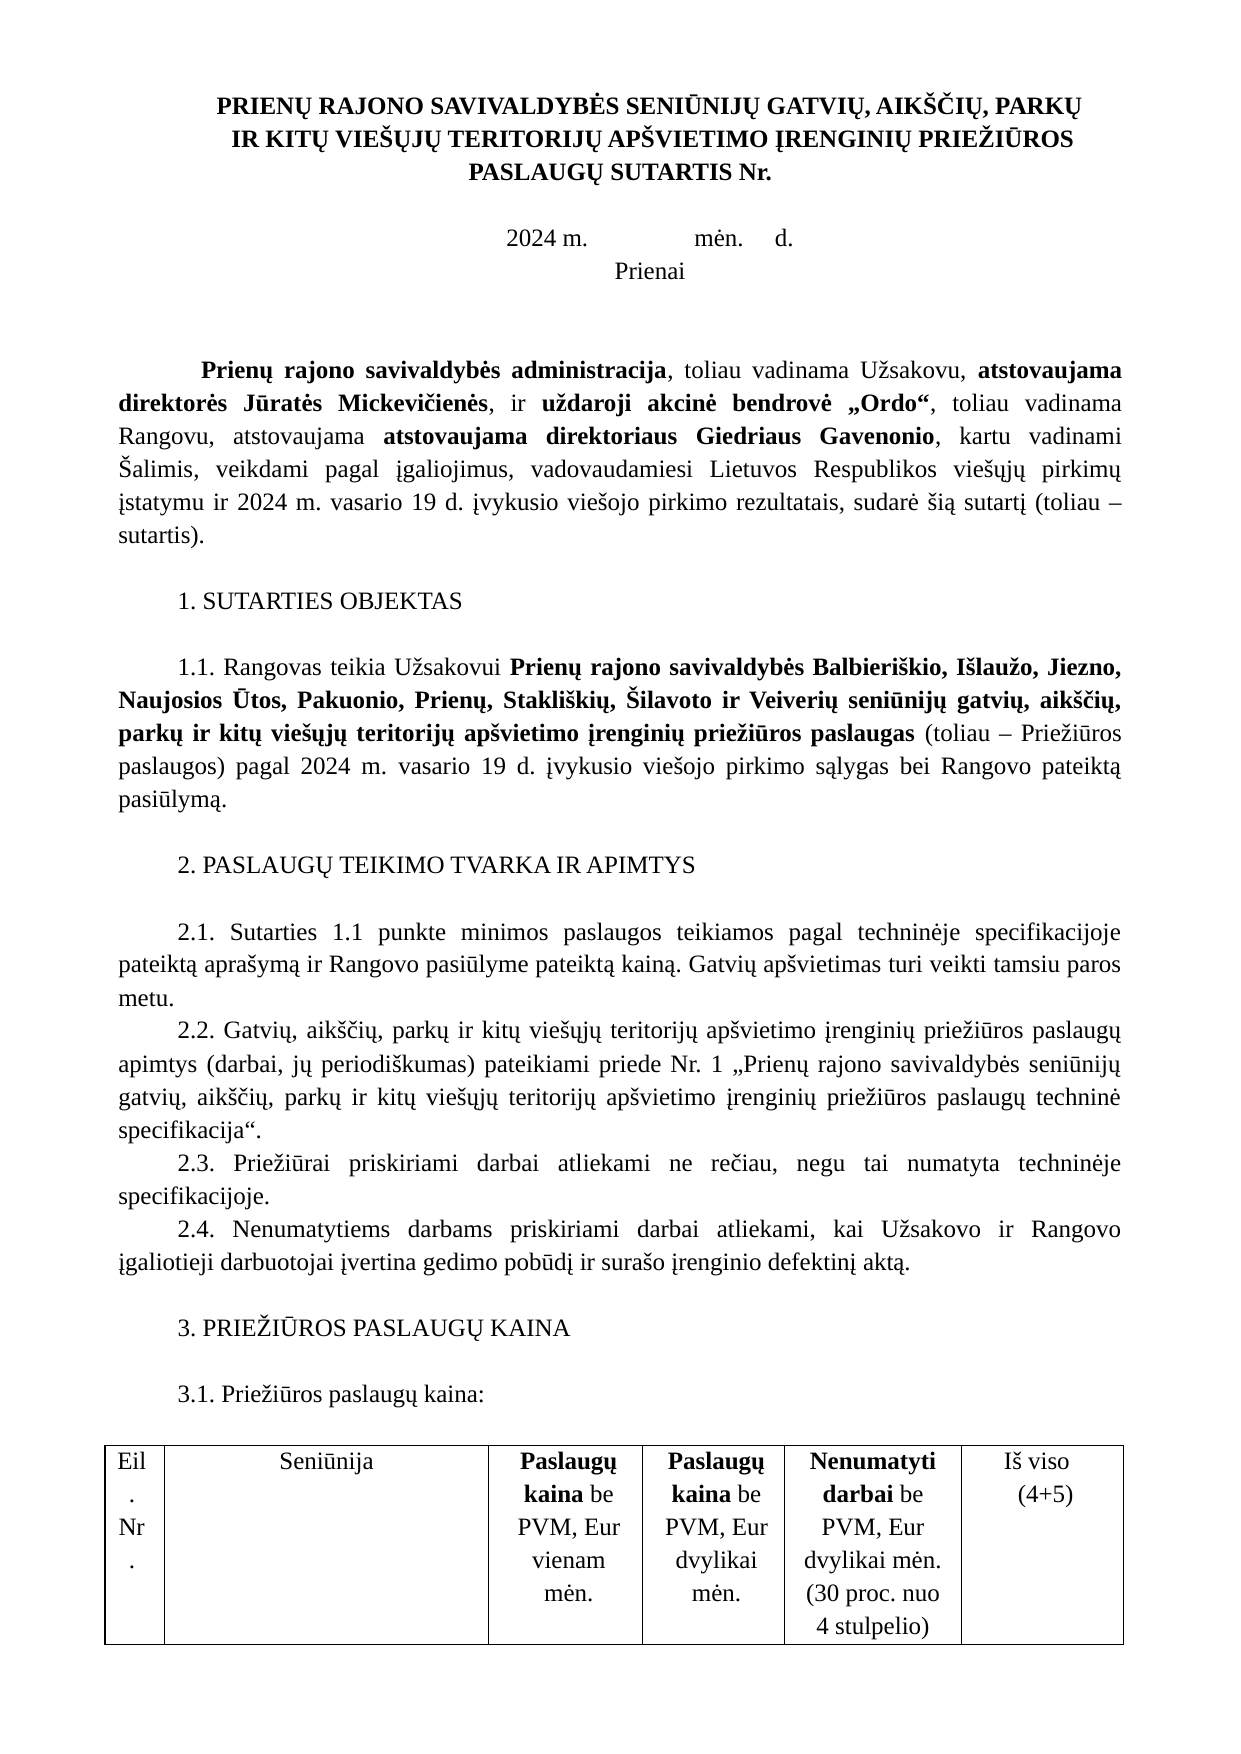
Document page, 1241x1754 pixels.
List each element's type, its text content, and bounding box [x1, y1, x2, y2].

text 2.3. Priežiūrai priskiriami darbai atliekami ne rečiau, negu tai numatyta techninėje specifikacijoje. [118, 1148, 1122, 1209]
text 2.2. Gatvių, aikščių, parkų ir kitų viešųjų teritorijų apšvietimo įrenginių priežiūros paslaugų apimtys (darbai, jų periodiškumas) pateikiami priede Nr. 1 „Prienų rajono savivaldybės seniūnijų gatvių, aikščių, parkų ir kitų viešųjų teritorijų apšvietimo įrenginių priežiūros paslaugų techninė specifikacija“. [118, 1016, 1122, 1143]
text 2.4. Nenumatytiems darbams priskiriami darbai atliekami, kai Užsakovo ir Rangovo įgaliotieji darbuotojai įvertina gedimo pobūdį ir surašo įrenginio defektinį aktą. [118, 1214, 1122, 1276]
table_header Iš viso (4+5) [962, 1446, 1123, 1643]
table_header Paslaugų kaina be PVM, Eur dvylikai mėn. [643, 1446, 784, 1643]
text IR KITŲ VIEŠŲJŲ TERITORIJŲ APŠVIETIMO ĮRENGINIŲ PRIEŽIŪROS PASLAUGŲ SUTARTIS Nr. [118, 124, 1122, 186]
text 2. PASLAUGŲ TEIKIMO TVARKA IR APIMTYS [118, 851, 1122, 879]
text 1. SUTARTIES OBJEKTAS [118, 586, 1122, 615]
table_header Nenumatyti darbai be PVM, Eur dvylikai mėn.(30 proc. nuo 4 stulpelio) [785, 1446, 961, 1643]
text 3. PRIEŽIŪROS PASLAUGŲ KAINA [118, 1313, 1122, 1342]
table_header Paslaugų kaina be PVM, Eur vienam mėn. [489, 1446, 642, 1643]
text PRIENŲ RAJONO SAVIVALDYBĖS SENIŪNIJŲ GATVIŲ, AIKŠČIŲ, PARKŲ [118, 91, 1122, 120]
text Prienai [118, 256, 1122, 285]
text Prienų rajono savivaldybės administracija, toliau vadinama Užsakovu, atstovaujama direktorės Jūratės Mickevičienės, ir uždaroji akcinė bendrovė „Ordo“, toliau vadinama Rangovu, atstovaujama atstovaujama direktoriaus Giedriaus Gavenonio, kartu vadinami Šalimis, veikdami pagal įgaliojimus, vadovaudamiesi Lietuvos Respublikos viešųjų pirkimų įstatymu ir 2024 m. vasario 19 d. įvykusio viešojo pirkimo rezultatais, sudarė šią sutartį (toliau – sutartis). [118, 355, 1122, 549]
text 2024 m. mėn. d. [118, 223, 1122, 252]
text 3.1. Priežiūros paslaugų kaina: [118, 1379, 1122, 1408]
text 1.1. Rangovas teikia Užsakovui Prienų rajono savivaldybės Balbieriškio, Išlaužo, Jiezno, Naujosios Ūtos, Pakuonio, Prienų, Stakliškių, Šilavoto ir Veiverių seniūnijų gatvių, aikščių, parkų ir kitų viešųjų teritorijų apšvietimo įrenginių priežiūros paslaugas (toliau – Priežiūros paslaugos) pagal 2024 m. vasario 19 d. įvykusio viešojo pirkimo sąlygas bei Rangovo pateiktą pasiūlymą. [118, 652, 1122, 813]
table_header Seniūnija [165, 1446, 488, 1643]
text 2.1. Sutarties 1.1 punkte minimos paslaugos teikiamos pagal techninėje specifikacijoje pateiktą aprašymą ir Rangovo pasiūlyme pateiktą kainą. Gatvių apšvietimas turi veikti tamsiu paros metu. [118, 917, 1122, 1011]
table_header Eil. Nr. [106, 1446, 164, 1643]
